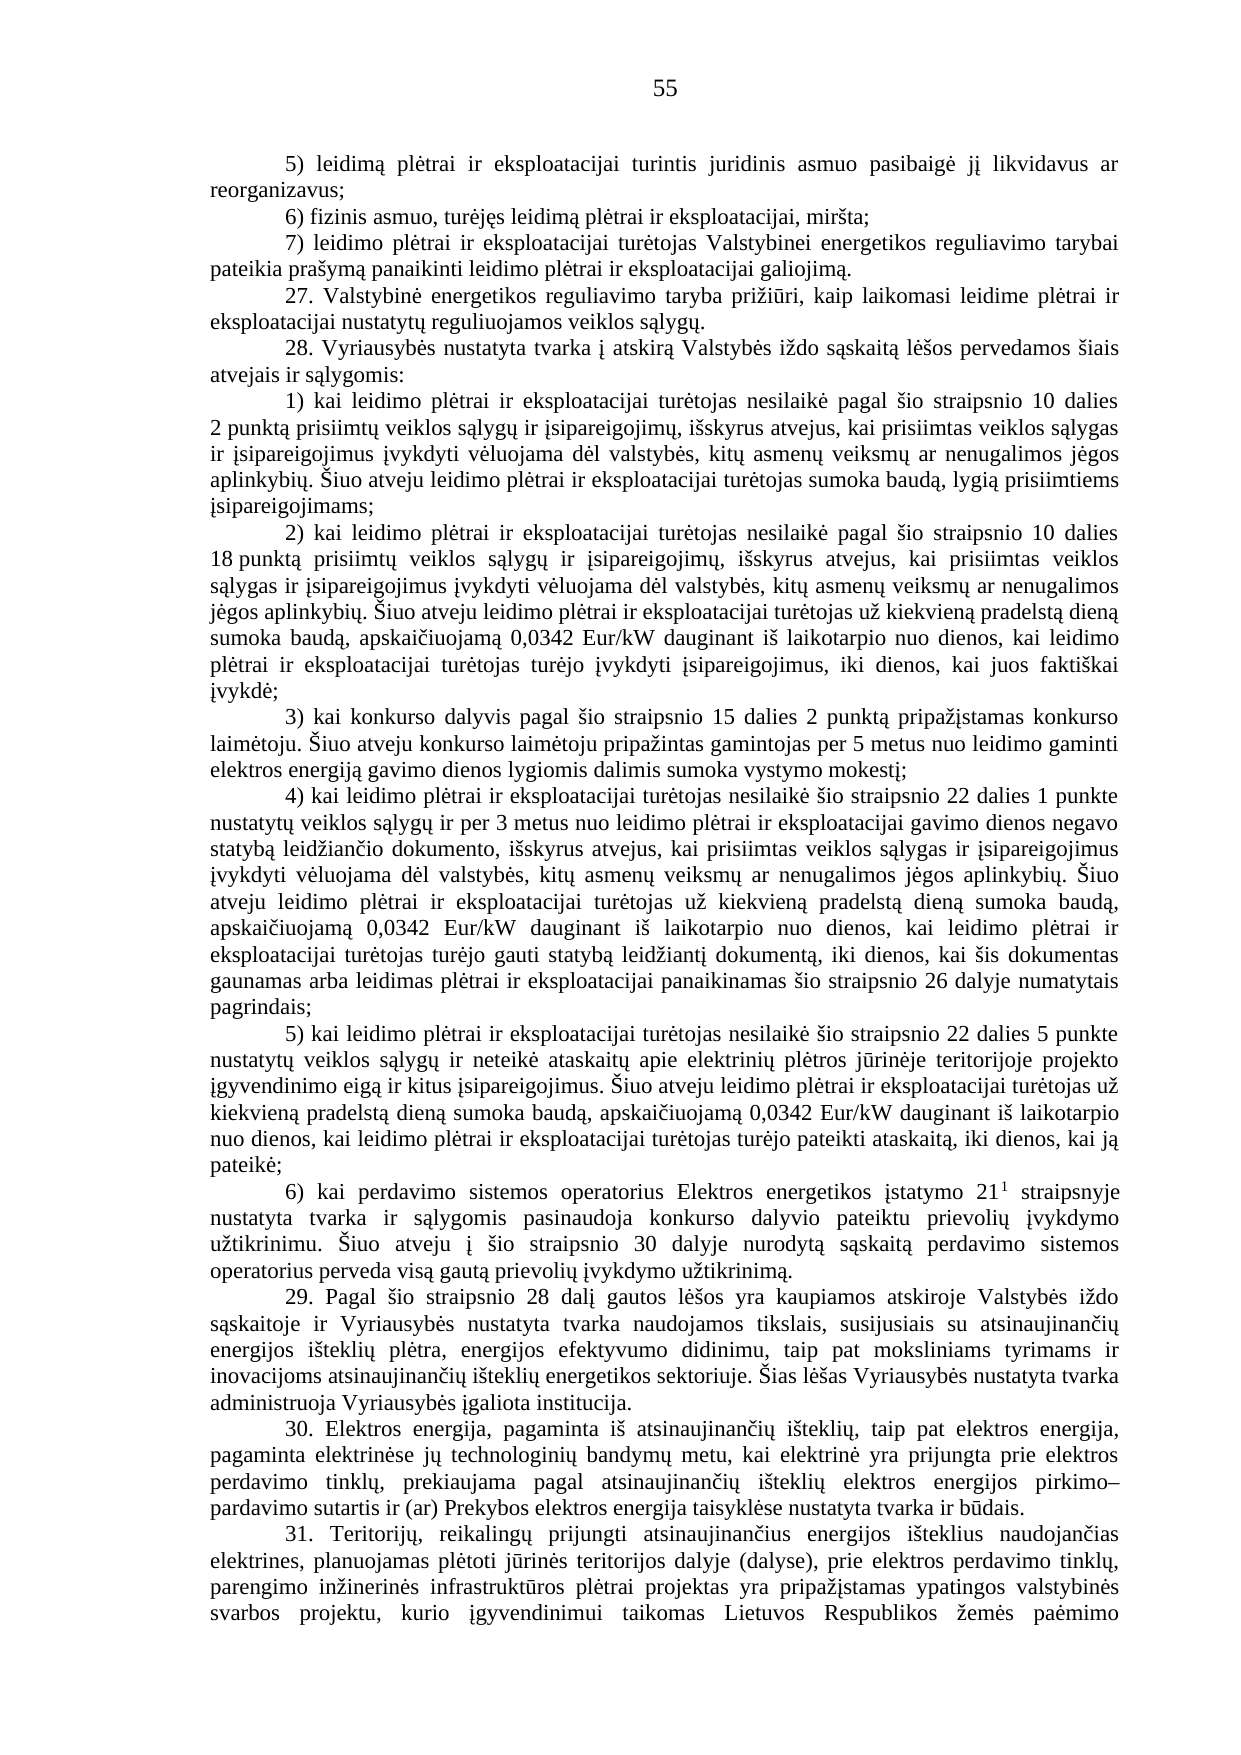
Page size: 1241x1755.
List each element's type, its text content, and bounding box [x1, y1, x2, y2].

text 5) leidimą plėtrai ir eksploatacijai turintis juridinis asmuo pasibaigė jį likvidavus ar reorganizavus; [210, 150, 1120, 203]
text 2) kai leidimo plėtrai ir eksploatacijai turėtojas nesilaikė pagal šio straipsnio 10 dalies 18 punktą prisiimtų veiklos sąlygų ir įsipareigojimų, išskyrus atvejus, kai prisiimtas veiklos sąlygas ir įsipareigojimus įvykdyti vėluojama dėl valstybės, kitų asmenų veiksmų ar nenugalimos jėgos aplinkybių. Šiuo atveju leidimo plėtrai ir eksploatacijai turėtojas už kiekvieną pradelstą dieną sumoka baudą, apskaičiuojamą 0,0342 Eur/kW dauginant iš laikotarpio nuo dienos, kai leidimo plėtrai ir eksploatacijai turėtojas turėjo įvykdyti įsipareigojimus, iki dienos, kai juos faktiškai įvykdė; [210, 519, 1120, 703]
text 5) kai leidimo plėtrai ir eksploatacijai turėtojas nesilaikė šio straipsnio 22 dalies 5 punkte nustatytų veiklos sąlygų ir neteikė ataskaitų apie elektrinių plėtros jūrinėje teritorijoje projekto įgyvendinimo eigą ir kitus įsipareigojimus. Šiuo atveju leidimo plėtrai ir eksploatacijai turėtojas už kiekvieną pradelstą dieną sumoka baudą, apskaičiuojamą 0,0342 Eur/kW dauginant iš laikotarpio nuo dienos, kai leidimo plėtrai ir eksploatacijai turėtojas turėjo pateikti ataskaitą, iki dienos, kai ją pateikė; [210, 1020, 1120, 1178]
text 6) fizinis asmuo, turėjęs leidimą plėtrai ir eksploatacijai, miršta; [210, 203, 1120, 229]
text 30. Elektros energija, pagaminta iš atsinaujinančių išteklių, taip pat elektros energija, pagaminta elektrinėse jų technologinių bandymų metu, kai elektrinė yra prijungta prie elektros perdavimo tinklų, prekiaujama pagal atsinaujinančių išteklių elektros energijos pirkimo–pardavimo sutartis ir (ar) Prekybos elektros energija taisyklėse nustatyta tvarka ir būdais. [210, 1415, 1120, 1520]
text 4) kai leidimo plėtrai ir eksploatacijai turėtojas nesilaikė šio straipsnio 22 dalies 1 punkte nustatytų veiklos sąlygų ir per 3 metus nuo leidimo plėtrai ir eksploatacijai gavimo dienos negavo statybą leidžiančio dokumento, išskyrus atvejus, kai prisiimtas veiklos sąlygas ir įsipareigojimus įvykdyti vėluojama dėl valstybės, kitų asmenų veiksmų ar nenugalimos jėgos aplinkybių. Šiuo atveju leidimo plėtrai ir eksploatacijai turėtojas už kiekvieną pradelstą dieną sumoka baudą, apskaičiuojamą 0,0342 Eur/kW dauginant iš laikotarpio nuo dienos, kai leidimo plėtrai ir eksploatacijai turėtojas turėjo gauti statybą leidžiantį dokumentą, iki dienos, kai šis dokumentas gaunamas arba leidimas plėtrai ir eksploatacijai panaikinamas šio straipsnio 26 dalyje numatytais pagrindais; [210, 782, 1120, 1020]
text 6) kai perdavimo sistemos operatorius Elektros energetikos įstatymo 211 straipsnyje nustatyta tvarka ir sąlygomis pasinaudoja konkurso dalyvio pateiktu prievolių įvykdymo užtikrinimu. Šiuo atveju į šio straipsnio 30 dalyje nurodytą sąskaitą perdavimo sistemos operatorius perveda visą gautą prievolių įvykdymo užtikrinimą. [210, 1178, 1120, 1283]
text 3) kai konkurso dalyvis pagal šio straipsnio 15 dalies 2 punktą pripažįstamas konkurso laimėtoju. Šiuo atveju konkurso laimėtoju pripažintas gamintojas per 5 metus nuo leidimo gaminti elektros energiją gavimo dienos lygiomis dalimis sumoka vystymo mokestį; [210, 703, 1120, 782]
text 29. Pagal šio straipsnio 28 dalį gautos lėšos yra kaupiamos atskiroje Valstybės iždo sąskaitoje ir Vyriausybės nustatyta tvarka naudojamos tikslais, susijusiais su atsinaujinančių energijos išteklių plėtra, energijos efektyvumo didinimu, taip pat moksliniams tyrimams ir inovacijoms atsinaujinančių išteklių energetikos sektoriuje. Šias lėšas Vyriausybės nustatyta tvarka administruoja Vyriausybės įgaliota institucija. [210, 1283, 1120, 1415]
text 7) leidimo plėtrai ir eksploatacijai turėtojas Valstybinei energetikos reguliavimo tarybai pateikia prašymą panaikinti leidimo plėtrai ir eksploatacijai galiojimą. [210, 229, 1120, 282]
text 28. Vyriausybės nustatyta tvarka į atskirą Valstybės iždo sąskaitą lėšos pervedamos šiais atvejais ir sąlygomis: [210, 334, 1120, 387]
text 27. Valstybinė energetikos reguliavimo taryba prižiūri, kaip laikomasi leidime plėtrai ir eksploatacijai nustatytų reguliuojamos veiklos sąlygų. [210, 282, 1120, 334]
text 1) kai leidimo plėtrai ir eksploatacijai turėtojas nesilaikė pagal šio straipsnio 10 dalies 2 punktą prisiimtų veiklos sąlygų ir įsipareigojimų, išskyrus atvejus, kai prisiimtas veiklos sąlygas ir įsipareigojimus įvykdyti vėluojama dėl valstybės, kitų asmenų veiksmų ar nenugalimos jėgos aplinkybių. Šiuo atveju leidimo plėtrai ir eksploatacijai turėtojas sumoka baudą, lygią prisiimtiems įsipareigojimams; [210, 387, 1120, 519]
text 31. Teritorijų, reikalingų prijungti atsinaujinančius energijos išteklius naudojančias elektrines, planuojamas plėtoti jūrinės teritorijos dalyje (dalyse), prie elektros perdavimo tinklų, parengimo inžinerinės infrastruktūros plėtrai projektas yra pripažįstamas ypatingos valstybinės svarbos projektu, kurio įgyvendinimui taikomas Lietuvos Respublikos žemės paėmimo [210, 1520, 1120, 1626]
